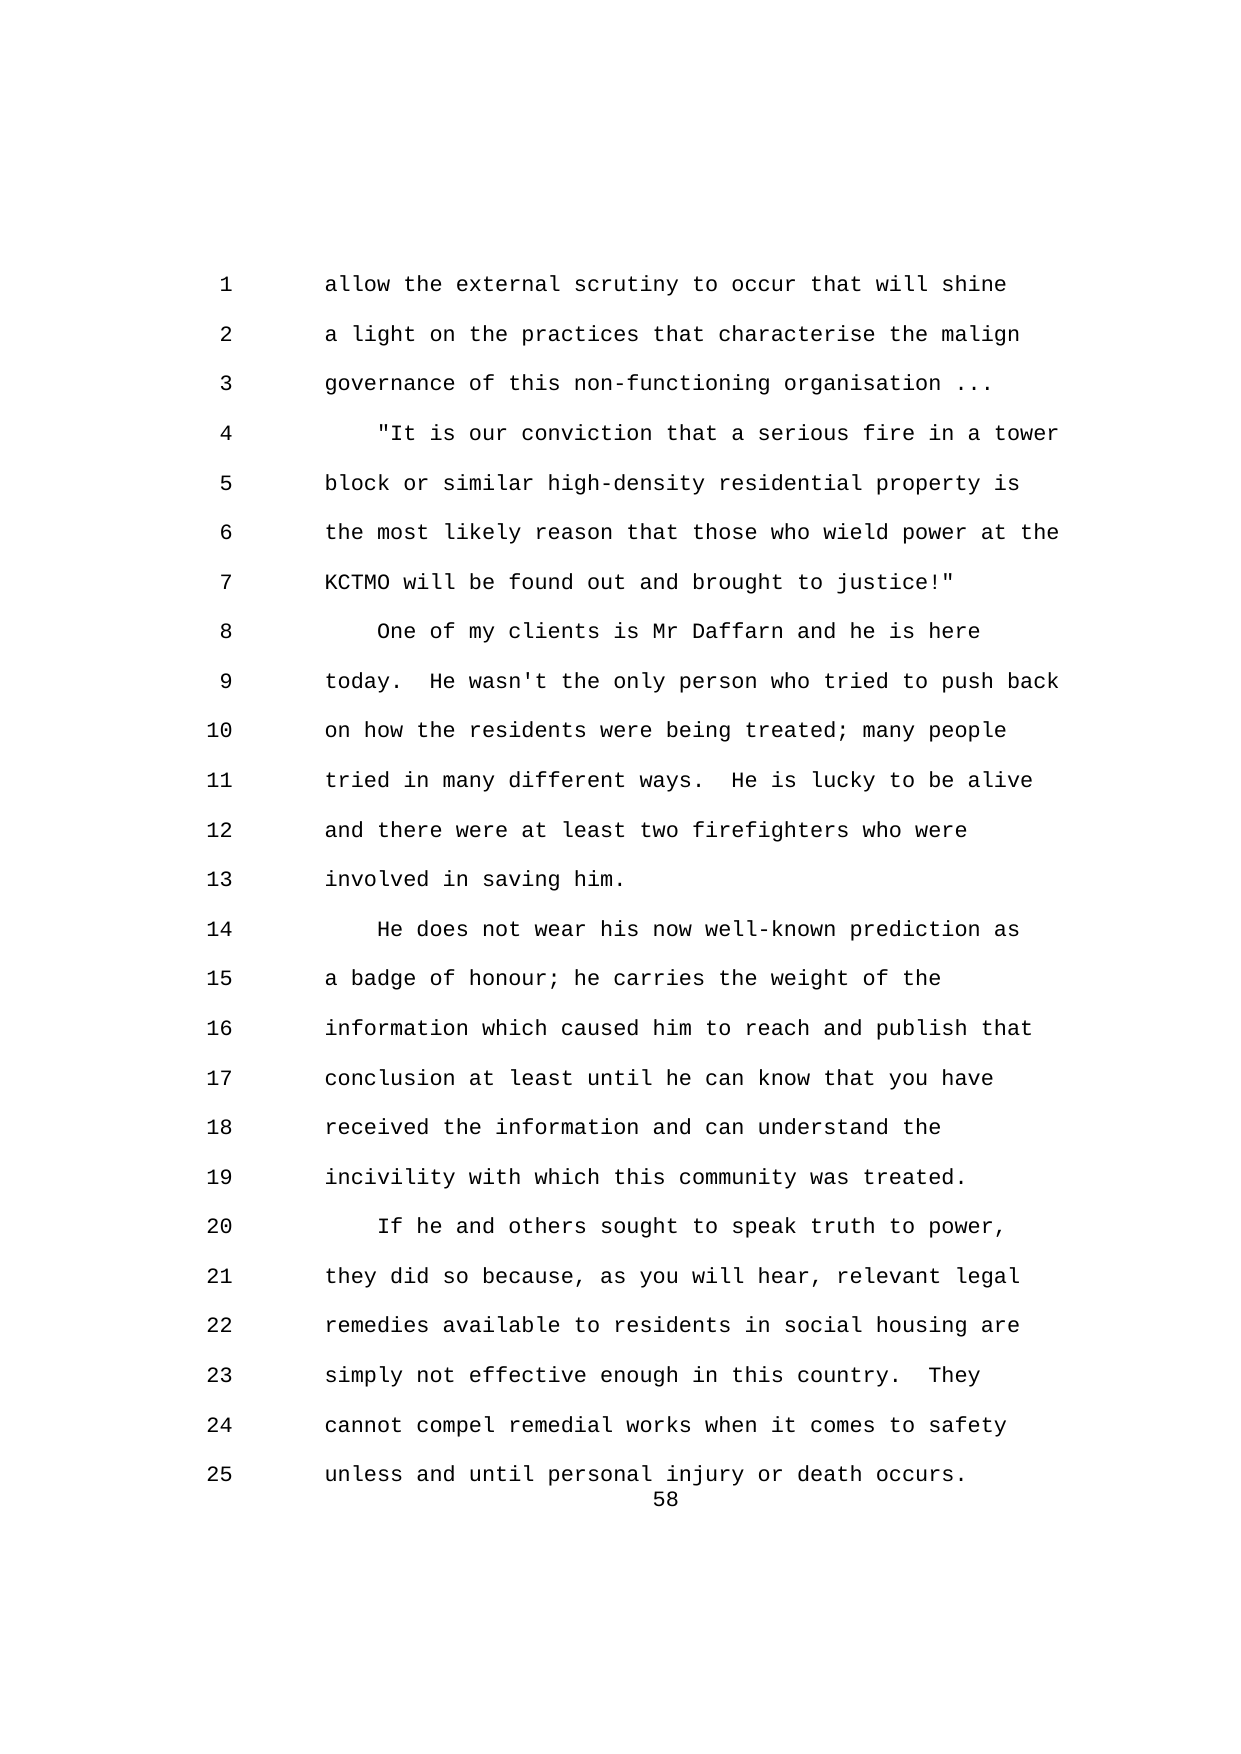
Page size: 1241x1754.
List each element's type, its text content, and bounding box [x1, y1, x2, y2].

text 21 they did so because, as you will hear, relevant legal [75, 1265, 1165, 1290]
text 2 a light on the practices that characterise the malign [75, 323, 1165, 348]
text 17 conclusion at least until he can know that you have [75, 1067, 1165, 1091]
text 19 incivility with which this community was treated. [75, 1166, 1165, 1191]
text 20 If he and others sought to speak truth to power, [75, 1215, 1165, 1240]
text 3 governance of this non-functioning organisation ... [75, 372, 1165, 397]
text 4 "It is our conviction that a serious fire in a tower [75, 422, 1165, 447]
text 23 simply not effective enough in this country. They [75, 1364, 1165, 1389]
text 14 He does not wear his now well-known prediction as [75, 918, 1165, 943]
text 8 One of my clients is Mr Daffarn and he is here [75, 620, 1165, 645]
text 22 remedies available to residents in social housing are [75, 1314, 1165, 1339]
text 58 [75, 1488, 1165, 1513]
text 16 information which caused him to reach and publish that [75, 1017, 1165, 1042]
text 13 involved in saving him. [75, 868, 1165, 893]
text 11 tried in many different ways. He is lucky to be alive [75, 769, 1165, 794]
text 15 a badge of honour; he carries the weight of the [75, 967, 1165, 992]
text 9 today. He wasn't the only person who tried to push back [75, 670, 1165, 695]
text 1 allow the external scrutiny to occur that will shine [75, 273, 1165, 298]
text 25 unless and until personal injury or death occurs. [75, 1463, 1165, 1488]
text 7 KCTMO will be found out and brought to justice!" [75, 571, 1165, 596]
text 18 received the information and can understand the [75, 1116, 1165, 1141]
text 24 cannot compel remedial works when it comes to safety [75, 1414, 1165, 1438]
text 12 and there were at least two firefighters who were [75, 819, 1165, 843]
text 10 on how the residents were being treated; many people [75, 719, 1165, 744]
text 6 the most likely reason that those who wield power at the [75, 521, 1165, 546]
text 5 block or similar high-density residential property is [75, 472, 1165, 496]
